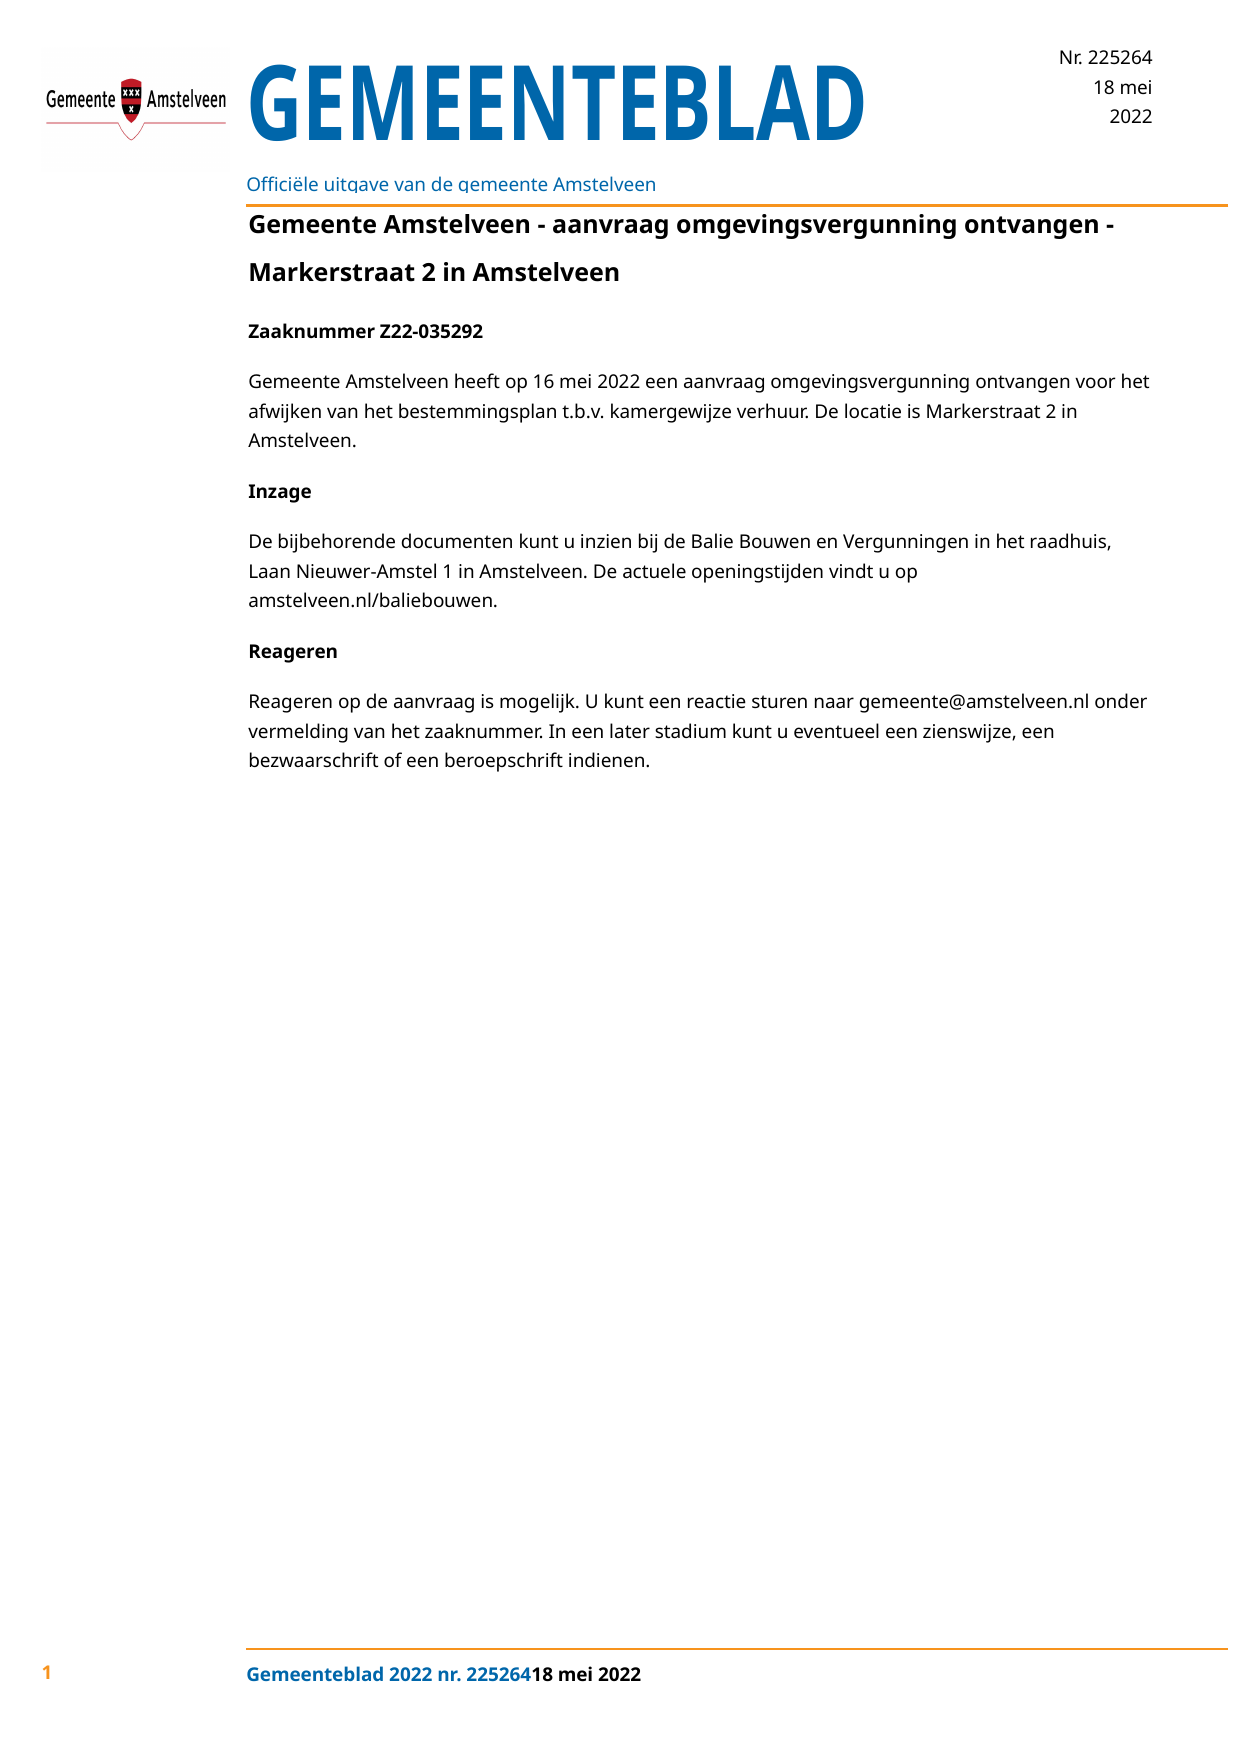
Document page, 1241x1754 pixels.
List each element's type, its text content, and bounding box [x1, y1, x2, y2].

text Reageren [248, 638, 1152, 664]
text Gemeente Amstelveen heeft op 16 mei 2022 een aanvraag omgevingsvergunning ontvangen voor het afwijken van het bestemmingsplan t.b.v. kamergewijze verhuur. De locatie is Markerstraat 2 in Amstelveen. [248, 368, 1152, 453]
text Gemeente Amstelveen - aanvraag omgevingsvergunning ontvangen - Markerstraat 2 in Amstelveen [248, 207, 1152, 288]
picture [41, 47, 231, 172]
text Zaaknummer Z22-035292 [248, 318, 1152, 344]
text De bijbehorende documenten kunt u inzien bij de Balie Bouwen en Vergunningen in het raadhuis, Laan Nieuwer-Amstel 1 in Amstelveen. De actuele openingstijden vindt u op amstelveen.nl/baliebouwen. [248, 528, 1152, 613]
text Reageren op de aanvraag is mogelijk. U kunt een reactie sturen naar gemeente@amstelveen.nl onder vermelding van het zaaknummer. In een later stadium kunt u eventueel een zienswijze, een bezwaarschrift of een beroepschrift indienen. [248, 688, 1152, 773]
text Inzage [248, 478, 1152, 504]
